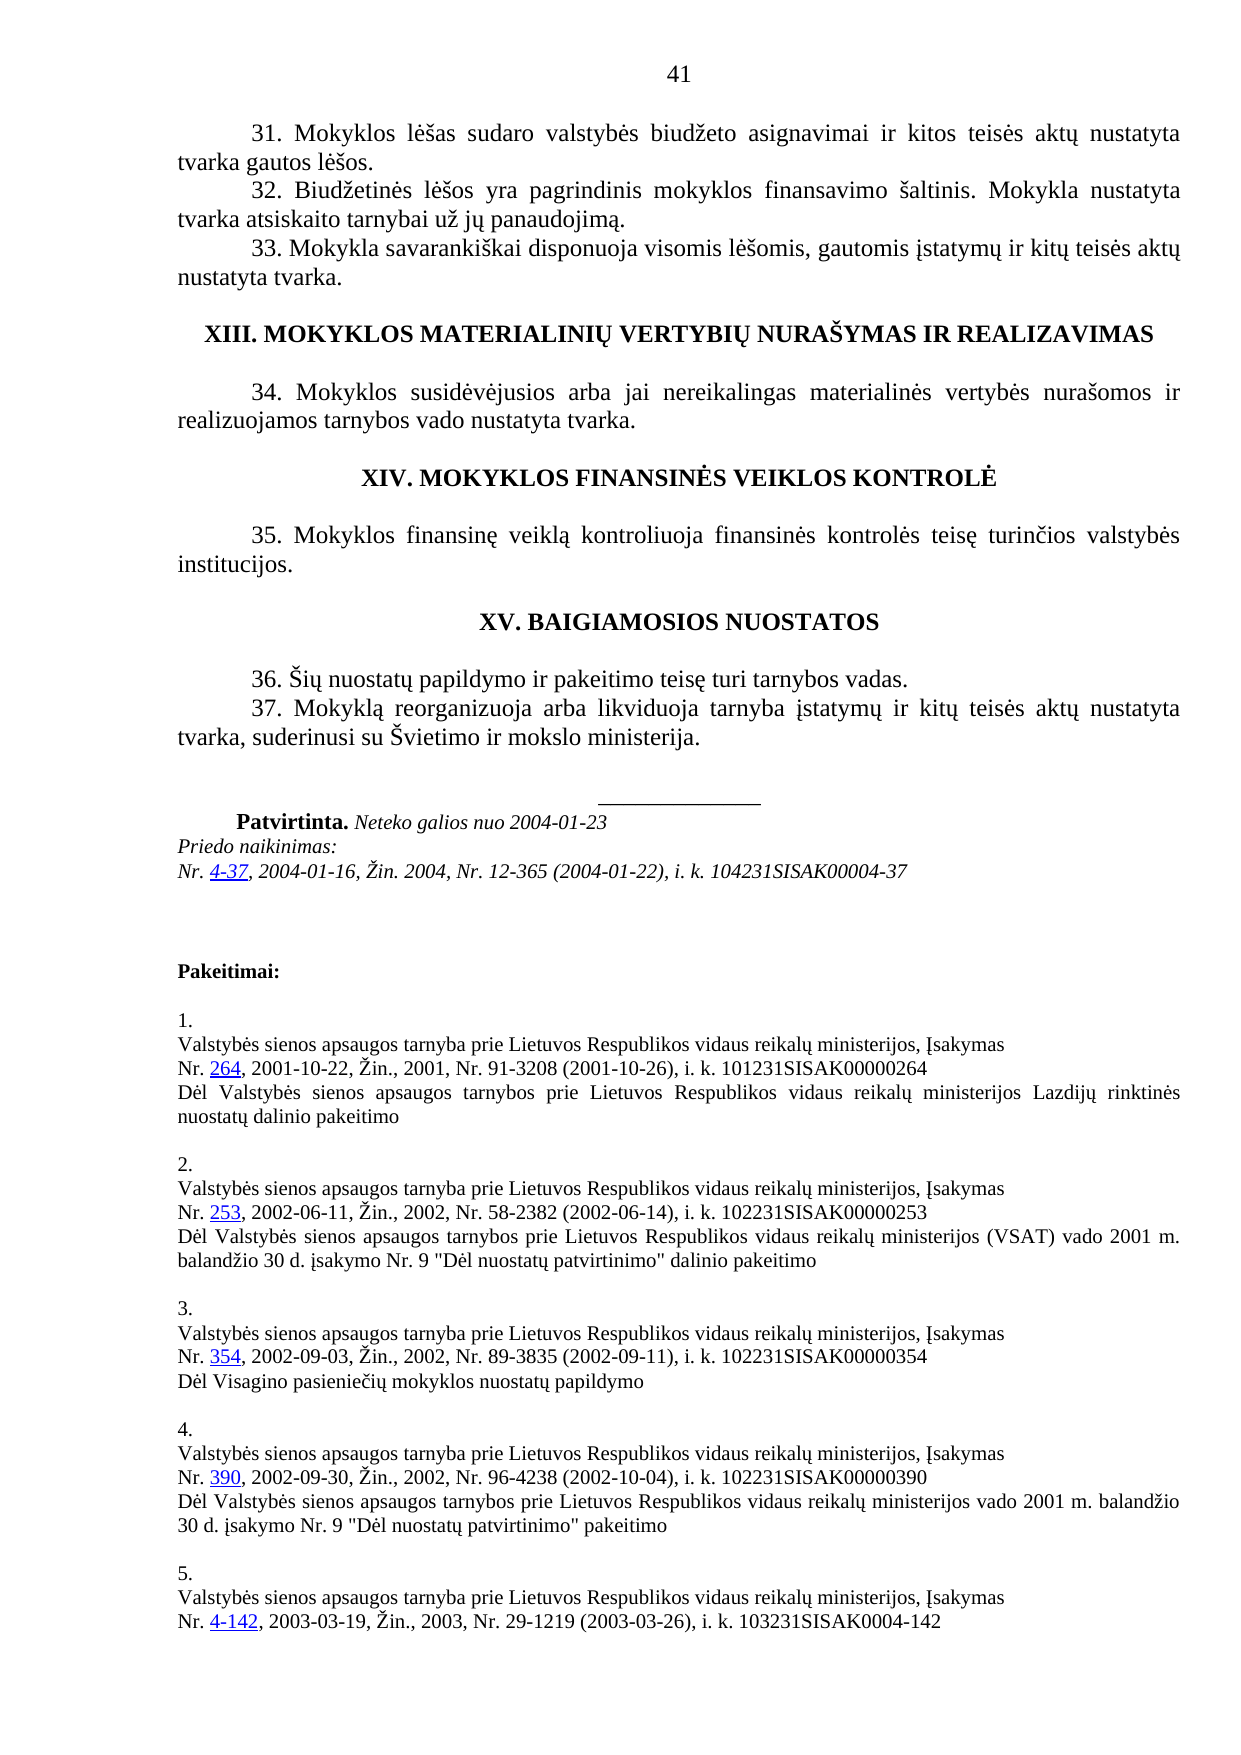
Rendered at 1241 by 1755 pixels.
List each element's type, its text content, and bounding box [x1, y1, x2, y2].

text 1. [177, 1008, 1181, 1032]
text Nr. 4-142, 2003-03-19, Žin., 2003, Nr. 29-1219 (2003-03-26), i. k. 103231SISAK0004-142 [177, 1609, 1181, 1633]
text XV. BAIGIAMOSIOS NUOSTATOS [177, 607, 1181, 636]
text Nr. 253, 2002-06-11, Žin., 2002, Nr. 58-2382 (2002-06-14), i. k. 102231SISAK00000253 [177, 1200, 1181, 1224]
text Nr. 4-37, 2004-01-16, Žin. 2004, Nr. 12-365 (2004-01-22), i. k. 104231SISAK00004-37 [177, 858, 1181, 883]
text Priedo naikinimas: [177, 834, 1181, 858]
text 4. [177, 1417, 1181, 1441]
text 3. [177, 1296, 1181, 1320]
text Dėl Valstybės sienos apsaugos tarnybos prie Lietuvos Respublikos vidaus reikalų ministerijos vado 2001 m. balandžio 30 d. įsakymo Nr. 9 "Dėl nuostatų patvirtinimo" pakeitimo [177, 1489, 1181, 1537]
text 31. Mokyklos lėšas sudaro valstybės biudžeto asignavimai ir kitos teisės aktų nustatyta tvarka gautos lėšos. [177, 118, 1181, 176]
text Valstybės sienos apsaugos tarnyba prie Lietuvos Respublikos vidaus reikalų ministerijos, Įsakymas [177, 1320, 1181, 1344]
text 34. Mokyklos susidėvėjusios arba jai nereikalingas materialinės vertybės nurašomos ir realizuojamos tarnybos vado nustatyta tvarka. [177, 377, 1181, 434]
text Dėl Visagino pasieniečių mokyklos nuostatų papildymo [177, 1368, 1181, 1393]
text 35. Mokyklos finansinę veiklą kontroliuoja finansinės kontrolės teisę turinčios valstybės institucijos. [177, 521, 1181, 578]
text 5. [177, 1561, 1181, 1585]
text Nr. 264, 2001-10-22, Žin., 2001, Nr. 91-3208 (2001-10-26), i. k. 101231SISAK00000264 [177, 1056, 1181, 1080]
text XIII. MOKYKLOS MATERIALINIŲ VERTYBIŲ NURAŠYMAS IR REALIZAVIMAS [177, 319, 1181, 348]
text Valstybės sienos apsaugos tarnyba prie Lietuvos Respublikos vidaus reikalų ministerijos, Įsakymas [177, 1032, 1181, 1056]
text 33. Mokykla savarankiškai disponuoja visomis lėšomis, gautomis įstatymų ir kitų teisės aktų nustatyta tvarka. [177, 233, 1181, 291]
text 37. Mokyklą reorganizuoja arba likviduoja tarnyba įstatymų ir kitų teisės aktų nustatyta tvarka, suderinusi su Švietimo ir mokslo ministerija. [177, 693, 1181, 751]
text Valstybės sienos apsaugos tarnyba prie Lietuvos Respublikos vidaus reikalų ministerijos, Įsakymas [177, 1441, 1181, 1465]
text Dėl Valstybės sienos apsaugos tarnybos prie Lietuvos Respublikos vidaus reikalų ministerijos (VSAT) vado 2001 m. balandžio 30 d. įsakymo Nr. 9 "Dėl nuostatų patvirtinimo" dalinio pakeitimo [177, 1224, 1181, 1272]
text Nr. 390, 2002-09-30, Žin., 2002, Nr. 96-4238 (2002-10-04), i. k. 102231SISAK00000390 [177, 1465, 1181, 1489]
text 32. Biudžetinės lėšos yra pagrindinis mokyklos finansavimo šaltinis. Mokykla nustatyta tvarka atsiskaito tarnybai už jų panaudojimą. [177, 176, 1181, 233]
text 36. Šių nuostatų papildymo ir pakeitimo teisę turi tarnybos vadas. [177, 664, 1181, 693]
text _____________ [177, 779, 1181, 808]
text Valstybės sienos apsaugos tarnyba prie Lietuvos Respublikos vidaus reikalų ministerijos, Įsakymas [177, 1176, 1181, 1200]
text Pakeitimai: [177, 959, 1181, 983]
text XIV. MOKYKLOS FINANSINĖS VEIKLOS KONTROLĖ [177, 463, 1181, 492]
text 2. [177, 1152, 1181, 1176]
text Patvirtinta. Neteko galios nuo 2004-01-23 [177, 808, 1181, 834]
text Valstybės sienos apsaugos tarnyba prie Lietuvos Respublikos vidaus reikalų ministerijos, Įsakymas [177, 1585, 1181, 1609]
text Nr. 354, 2002-09-03, Žin., 2002, Nr. 89-3835 (2002-09-11), i. k. 102231SISAK00000354 [177, 1344, 1181, 1368]
text Dėl Valstybės sienos apsaugos tarnybos prie Lietuvos Respublikos vidaus reikalų ministerijos Lazdijų rinktinės nuostatų dalinio pakeitimo [177, 1080, 1181, 1128]
